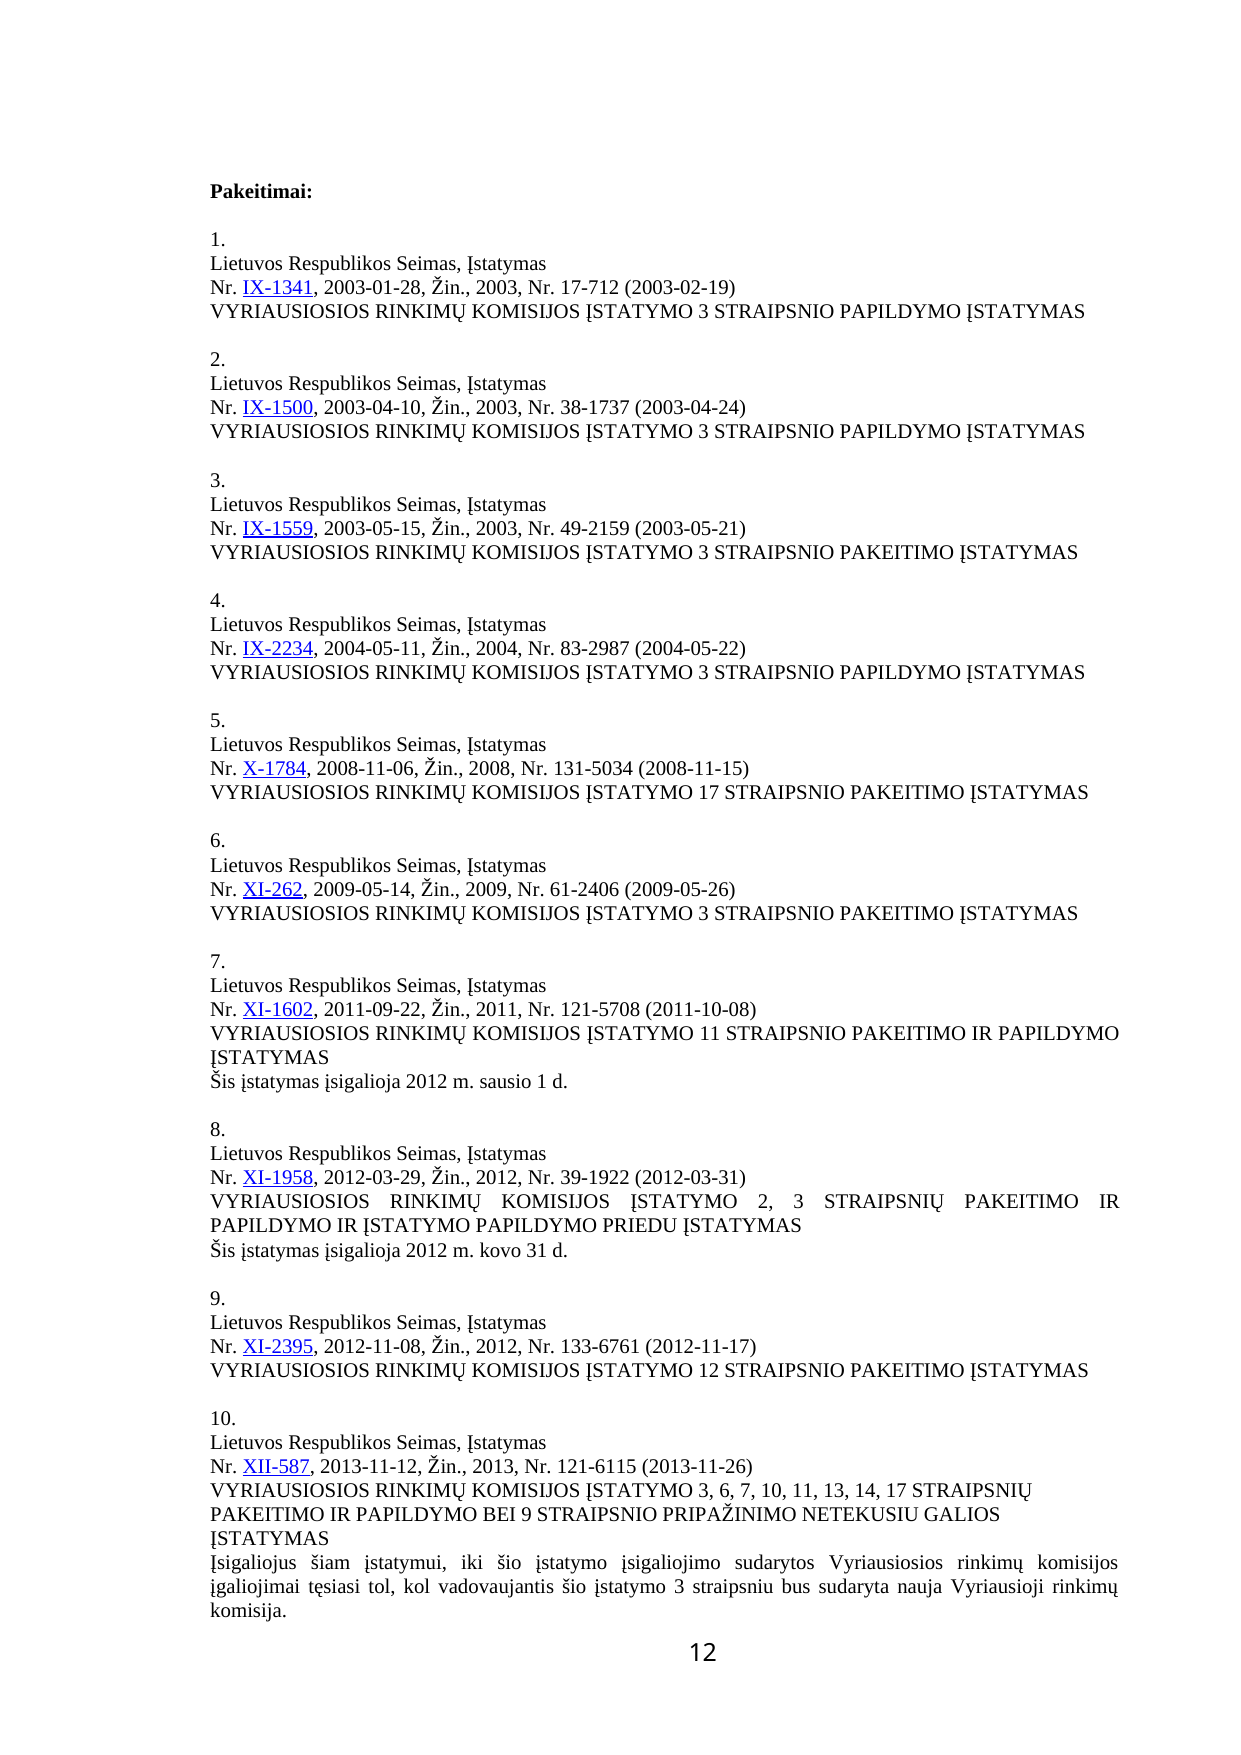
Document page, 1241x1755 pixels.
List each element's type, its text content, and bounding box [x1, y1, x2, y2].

text Lietuvos Respublikos Seimas, Įstatymas [210, 973, 1120, 997]
text Lietuvos Respublikos Seimas, Įstatymas [210, 251, 1120, 275]
text VYRIAUSIOSIOS RINKIMŲ KOMISIJOS ĮSTATYMO 3, 6, 7, 10, 11, 13, 14, 17 STRAIPSNIŲ PAKEITIMO IR PAPILDYMO BEI 9 STRAIPSNIO PRIPAŽINIMO NETEKUSIU GALIOS ĮSTATYMAS [210, 1478, 1120, 1550]
text Lietuvos Respublikos Seimas, Įstatymas [210, 371, 1120, 395]
text Lietuvos Respublikos Seimas, Įstatymas [210, 1310, 1120, 1334]
text 7. [210, 949, 1120, 973]
text Lietuvos Respublikos Seimas, Įstatymas [210, 1430, 1120, 1454]
text Nr. IX-1559, 2003-05-15, Žin., 2003, Nr. 49-2159 (2003-05-21) [210, 516, 1120, 540]
text Nr. XI-1602, 2011-09-22, Žin., 2011, Nr. 121-5708 (2011-10-08) [210, 997, 1120, 1021]
text 6. [210, 828, 1120, 852]
text Šis įstatymas įsigalioja 2012 m. sausio 1 d. [210, 1069, 1120, 1093]
text 2. [210, 347, 1120, 371]
text Lietuvos Respublikos Seimas, Įstatymas [210, 1141, 1120, 1165]
text 9. [210, 1286, 1120, 1310]
text Nr. XII-587, 2013-11-12, Žin., 2013, Nr. 121-6115 (2013-11-26) [210, 1454, 1120, 1478]
text Lietuvos Respublikos Seimas, Įstatymas [210, 852, 1120, 877]
text 4. [210, 588, 1120, 612]
text Pakeitimai: [210, 179, 1120, 203]
text Lietuvos Respublikos Seimas, Įstatymas [210, 612, 1120, 636]
text VYRIAUSIOSIOS RINKIMŲ KOMISIJOS ĮSTATYMO 3 STRAIPSNIO PAPILDYMO ĮSTATYMAS [210, 299, 1120, 323]
text Lietuvos Respublikos Seimas, Įstatymas [210, 732, 1120, 756]
text Lietuvos Respublikos Seimas, Įstatymas [210, 492, 1120, 516]
text VYRIAUSIOSIOS RINKIMŲ KOMISIJOS ĮSTATYMO 2, 3 STRAIPSNIŲ PAKEITIMO IR PAPILDYMO IR ĮSTATYMO PAPILDYMO PRIEDU ĮSTATYMAS [210, 1189, 1120, 1237]
text 3. [210, 467, 1120, 492]
text VYRIAUSIOSIOS RINKIMŲ KOMISIJOS ĮSTATYMO 3 STRAIPSNIO PAKEITIMO ĮSTATYMAS [210, 540, 1120, 564]
text Nr. XI-262, 2009-05-14, Žin., 2009, Nr. 61-2406 (2009-05-26) [210, 877, 1120, 901]
text VYRIAUSIOSIOS RINKIMŲ KOMISIJOS ĮSTATYMO 12 STRAIPSNIO PAKEITIMO ĮSTATYMAS [210, 1358, 1120, 1382]
text 10. [210, 1406, 1120, 1430]
text Įsigaliojus šiam įstatymui, iki šio įstatymo įsigaliojimo sudarytos Vyriausiosios rinkimų komisijos įgaliojimai tęsiasi tol, kol vadovaujantis šio įstatymo 3 straipsniu bus sudaryta nauja Vyriausioji rinkimų komisija. [210, 1550, 1120, 1622]
text Šis įstatymas įsigalioja 2012 m. kovo 31 d. [210, 1237, 1120, 1262]
text VYRIAUSIOSIOS RINKIMŲ KOMISIJOS ĮSTATYMO 3 STRAIPSNIO PAPILDYMO ĮSTATYMAS [210, 660, 1120, 684]
text 5. [210, 708, 1120, 732]
text VYRIAUSIOSIOS RINKIMŲ KOMISIJOS ĮSTATYMO 3 STRAIPSNIO PAPILDYMO ĮSTATYMAS [210, 419, 1120, 443]
text Nr. IX-1341, 2003-01-28, Žin., 2003, Nr. 17-712 (2003-02-19) [210, 275, 1120, 299]
text Nr. XI-2395, 2012-11-08, Žin., 2012, Nr. 133-6761 (2012-11-17) [210, 1334, 1120, 1358]
text 1. [210, 227, 1120, 251]
text VYRIAUSIOSIOS RINKIMŲ KOMISIJOS ĮSTATYMO 11 STRAIPSNIO PAKEITIMO IR PAPILDYMO ĮSTATYMAS [210, 1021, 1120, 1069]
text Nr. X-1784, 2008-11-06, Žin., 2008, Nr. 131-5034 (2008-11-15) [210, 756, 1120, 780]
text 8. [210, 1117, 1120, 1141]
text Nr. IX-2234, 2004-05-11, Žin., 2004, Nr. 83-2987 (2004-05-22) [210, 636, 1120, 660]
text Nr. XI-1958, 2012-03-29, Žin., 2012, Nr. 39-1922 (2012-03-31) [210, 1165, 1120, 1189]
text VYRIAUSIOSIOS RINKIMŲ KOMISIJOS ĮSTATYMO 3 STRAIPSNIO PAKEITIMO ĮSTATYMAS [210, 901, 1120, 925]
text VYRIAUSIOSIOS RINKIMŲ KOMISIJOS ĮSTATYMO 17 STRAIPSNIO PAKEITIMO ĮSTATYMAS [210, 780, 1120, 804]
text Nr. IX-1500, 2003-04-10, Žin., 2003, Nr. 38-1737 (2003-04-24) [210, 395, 1120, 419]
